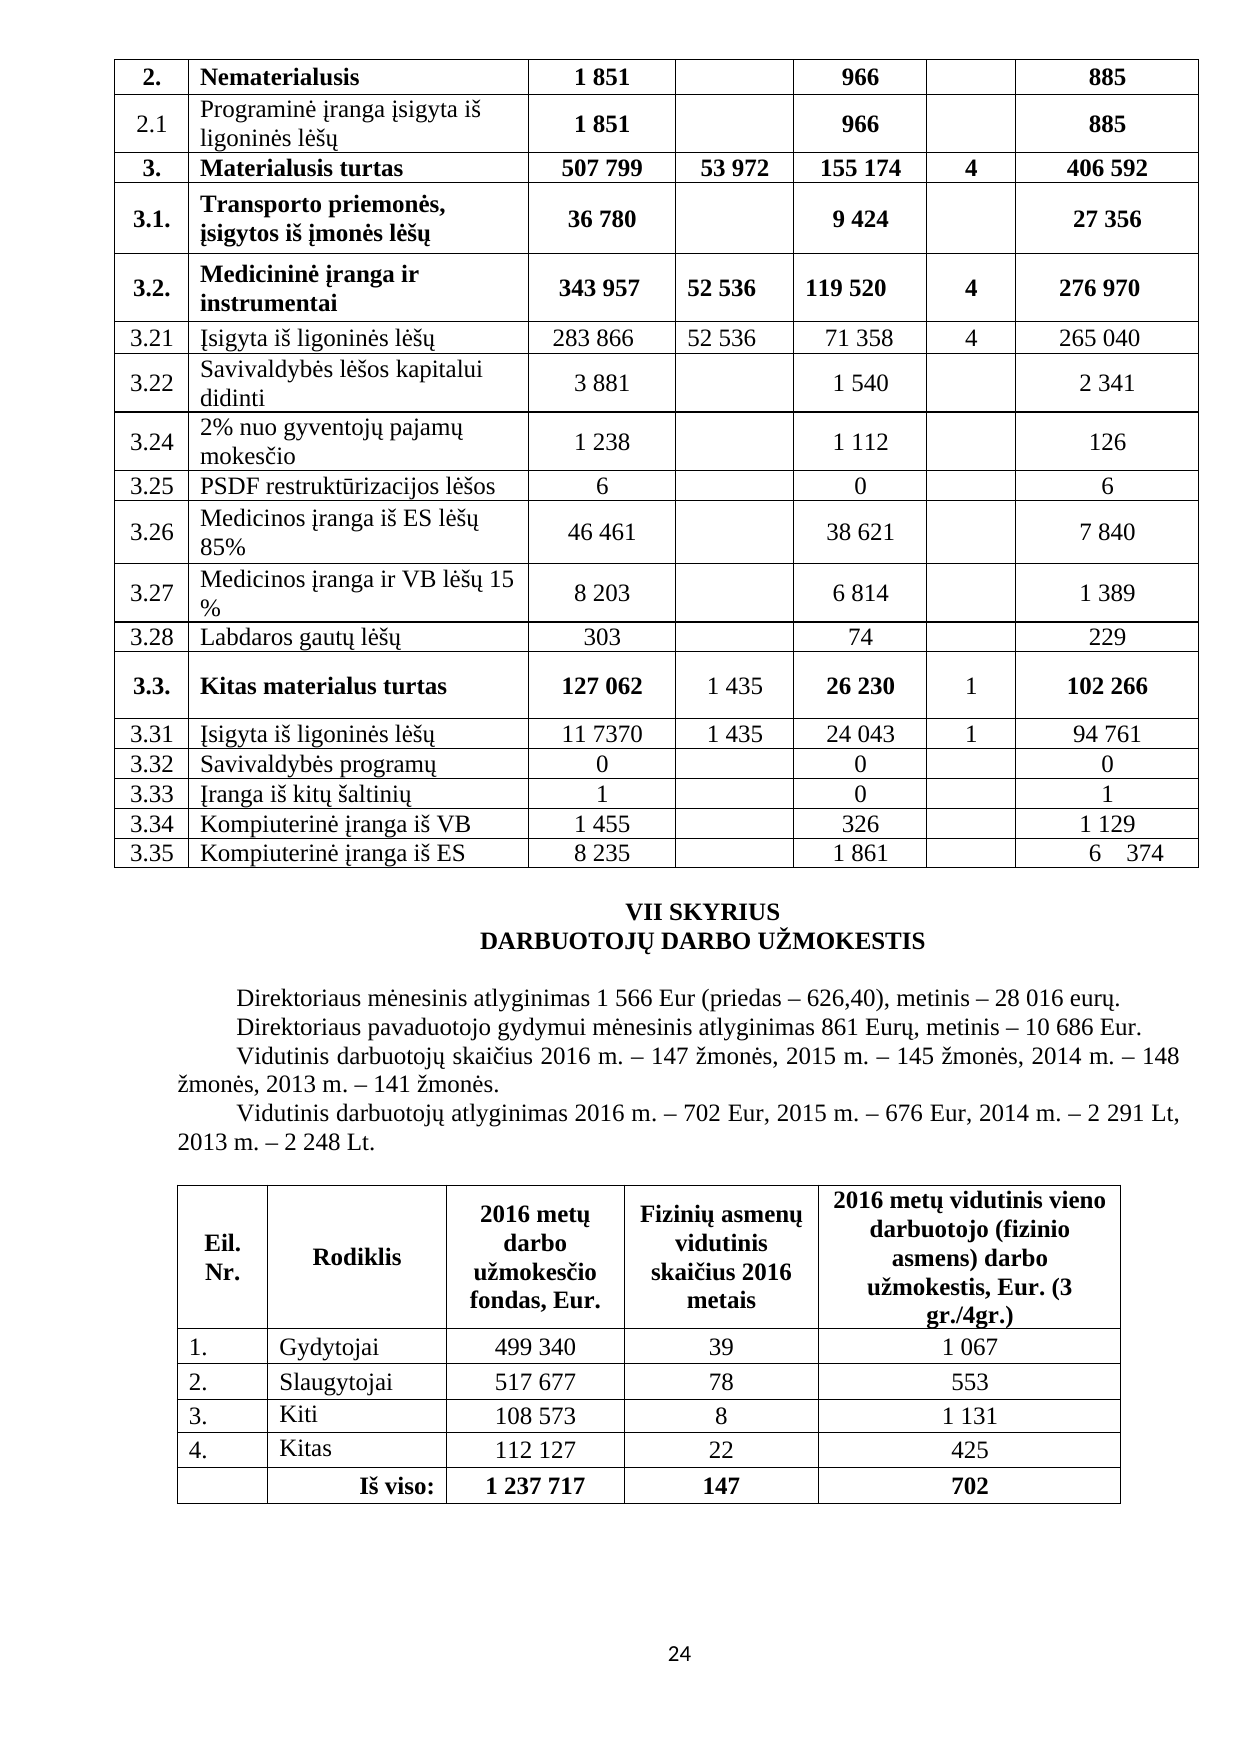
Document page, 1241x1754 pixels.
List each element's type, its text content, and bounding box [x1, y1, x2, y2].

table_cell 147 [625, 1468, 818, 1503]
table_cell 3. [178, 1400, 267, 1432]
table_cell 3.3. [115, 652, 188, 718]
table_cell 1 129 [1016, 809, 1198, 837]
table_cell 39 [625, 1329, 818, 1363]
table_cell Savivaldybės lėšos kapitalui didinti [189, 354, 528, 411]
table_cell 4 [927, 322, 1015, 353]
table_cell 3.32 [115, 749, 188, 778]
table_cell [927, 839, 1015, 867]
table_cell 4 [927, 153, 1015, 182]
table_cell Nematerialusis [189, 60, 528, 93]
table_cell 6 [529, 471, 675, 500]
table_cell 8 235 [529, 839, 675, 867]
table_cell [927, 809, 1015, 837]
table_cell 78 [625, 1364, 818, 1398]
table_cell Įranga iš kitų šaltinių [189, 779, 528, 808]
table_cell 553 [819, 1364, 1120, 1398]
table_cell 3 881 [529, 354, 675, 411]
table_cell 102 266 [1016, 652, 1198, 718]
table_cell 24 043 [794, 719, 926, 748]
table_cell 283 866 [529, 322, 675, 353]
table_cell [927, 471, 1015, 500]
table_cell 507 799 [529, 153, 675, 182]
table_cell 885 [1016, 60, 1198, 93]
table_cell [676, 564, 793, 621]
table_cell 265 040 [1016, 322, 1198, 353]
table_cell 38 621 [794, 501, 926, 563]
table_cell 11 7370 [529, 719, 675, 748]
table_cell [927, 623, 1015, 651]
table_cell 0 [529, 749, 675, 778]
table_cell 276 970 [1016, 254, 1198, 321]
table_cell 343 957 [529, 254, 675, 321]
table_cell Medicinos įranga iš ES lėšų 85% [189, 501, 528, 563]
table_cell 0 [794, 471, 926, 500]
table_cell 1 067 [819, 1329, 1120, 1363]
table_cell 74 [794, 623, 926, 651]
table_cell 27 356 [1016, 183, 1198, 253]
table_cell [676, 95, 793, 152]
table_cell 1 [529, 779, 675, 808]
table_cell [927, 60, 1015, 93]
table_cell 303 [529, 623, 675, 651]
table_cell 3.25 [115, 471, 188, 500]
table_cell 127 062 [529, 652, 675, 718]
table_cell [927, 413, 1015, 470]
table_cell 3.27 [115, 564, 188, 621]
text Vidutinis darbuotojų skaičius 2016 m. – 147 žmonės, 2015 m. – 145 žmonės, 2014 m. – 148 žmonės, 2013 m. – 141 žmonės. [177, 1041, 1181, 1098]
table_cell Kompiuterinė įranga iš VB [189, 809, 528, 837]
table_cell [676, 183, 793, 253]
text Direktoriaus pavaduotojo gydymui mėnesinis atlyginimas 861 Eurų, metinis – 10 686 Eur. [233, 1012, 1181, 1041]
table_cell [676, 809, 793, 837]
table_cell Savivaldybės programų [189, 749, 528, 778]
table_cell 53 972 [676, 153, 793, 182]
table_cell 4. [178, 1433, 267, 1467]
table_cell 155 174 [794, 153, 926, 182]
text DARBUOTOJŲ DARBO UŽMOKESTIS [224, 926, 1181, 954]
table_cell Įsigyta iš ligoninės lėšų [189, 719, 528, 748]
table_cell [676, 623, 793, 651]
table_cell 3.21 [115, 322, 188, 353]
table_cell Iš viso: [268, 1468, 446, 1503]
table_cell 0 [1016, 749, 1198, 778]
table_cell 1 112 [794, 413, 926, 470]
table_cell 3.24 [115, 413, 188, 470]
table_cell 1 540 [794, 354, 926, 411]
table_cell 2. [178, 1364, 267, 1398]
table_cell 326 [794, 809, 926, 837]
table_cell [927, 501, 1015, 563]
table_cell [676, 354, 793, 411]
table_cell 9 424 [794, 183, 926, 253]
table_cell [927, 779, 1015, 808]
table_cell Kiti specialistai [268, 1400, 446, 1432]
table_cell 3.34 [115, 809, 188, 837]
table_cell Labdaros gautų lėšų [189, 623, 528, 651]
table_cell Slaugytojai [268, 1364, 446, 1398]
table_cell Kitas materialus turtas [189, 652, 528, 718]
table_cell 6 [1016, 471, 1198, 500]
text VII SKYRIUS [224, 897, 1181, 926]
table_cell PSDF restruktūrizacijos lėšos [189, 471, 528, 500]
table_cell 26 230 [794, 652, 926, 718]
table_cell 1 [1016, 779, 1198, 808]
table_cell [676, 779, 793, 808]
table_cell 1 435 [676, 652, 793, 718]
table_cell 3. [115, 153, 188, 182]
table_cell [927, 354, 1015, 411]
table_cell 2% nuo gyventojų pajamų mokesčio [189, 413, 528, 470]
table_cell 119 520 [794, 254, 926, 321]
table_cell 46 461 [529, 501, 675, 563]
table_cell [676, 413, 793, 470]
text Vidutinis darbuotojų atlyginimas 2016 m. – 702 Eur, 2015 m. – 676 Eur, 2014 m. – 2 291 Lt, 2013 m. – 2 248 Lt. [177, 1098, 1181, 1156]
table_cell 1 237 717 [447, 1468, 624, 1503]
table_header Rodiklis [268, 1186, 446, 1328]
table_cell 1 [927, 719, 1015, 748]
table_cell 22 [625, 1433, 818, 1467]
table_cell 6 374 [1016, 839, 1198, 867]
table_cell [676, 749, 793, 778]
table_cell 52 536 [676, 322, 793, 353]
table_cell 517 677 [447, 1364, 624, 1398]
table_cell Materialusis turtas [189, 153, 528, 182]
table_cell [927, 749, 1015, 778]
table_cell 499 340 [447, 1329, 624, 1363]
table_cell 885 [1016, 95, 1198, 152]
table_cell 4 [927, 254, 1015, 321]
table_cell Įsigyta iš ligoninės lėšų [189, 322, 528, 353]
table_cell Transporto priemonės, įsigytos iš įmonės lėšų [189, 183, 528, 253]
table_cell 1 435 [676, 719, 793, 748]
table_cell 1 389 [1016, 564, 1198, 621]
table_cell 3.28 [115, 623, 188, 651]
table_cell 406 592 [1016, 153, 1198, 182]
table_header Fizinių asmenų vidutinis skaičius 2016 metais [625, 1186, 818, 1328]
table_cell 1 851 [529, 60, 675, 93]
table_cell 126 [1016, 413, 1198, 470]
table_cell 3.22 [115, 354, 188, 411]
table_cell 3.26 [115, 501, 188, 563]
table_cell Gydytojai [268, 1329, 446, 1363]
table_cell 0 [794, 779, 926, 808]
table_cell Medicininė įranga ir instrumentai [189, 254, 528, 321]
table_cell 2.1 [115, 95, 188, 152]
table_cell 36 780 [529, 183, 675, 253]
table_cell 2 341 [1016, 354, 1198, 411]
table_cell 2. [115, 60, 188, 93]
table_cell 0 [794, 749, 926, 778]
table_cell [676, 60, 793, 93]
table_cell 1 455 [529, 809, 675, 837]
table_cell 1 851 [529, 95, 675, 152]
table_cell [178, 1468, 267, 1503]
table_cell 94 761 [1016, 719, 1198, 748]
table_cell 71 358 [794, 322, 926, 353]
table_cell Medicinos įranga ir VB lėšų 15 % [189, 564, 528, 621]
table_header 2016 metų darbo užmokesčio fondas, Eur. [447, 1186, 624, 1328]
table_cell [676, 471, 793, 500]
table_header 2016 metų vidutinis vieno darbuotojo (fizinio asmens) darbo užmokestis, Eur. (3 gr./4gr.) [819, 1186, 1120, 1328]
table_cell Kitas personalas [268, 1433, 446, 1467]
table_cell 229 [1016, 623, 1198, 651]
table_cell 425 [819, 1433, 1120, 1467]
table_cell 3.1. [115, 183, 188, 253]
table_cell 1. [178, 1329, 267, 1363]
table_header Eil. Nr. [178, 1186, 267, 1328]
table_cell [927, 95, 1015, 152]
table_cell 3.2. [115, 254, 188, 321]
table_cell 8 [625, 1400, 818, 1432]
table_cell 3.35 [115, 839, 188, 867]
table_cell 966 [794, 60, 926, 93]
table_cell 108 573 [447, 1400, 624, 1432]
table_cell Programinė įranga įsigyta iš ligoninės lėšų [189, 95, 528, 152]
table_cell 1 [927, 652, 1015, 718]
table_cell 1 131 [819, 1400, 1120, 1432]
table_cell 7 840 [1016, 501, 1198, 563]
table_cell [927, 564, 1015, 621]
table_cell 1 861 [794, 839, 926, 867]
table_cell 6 814 [794, 564, 926, 621]
table_cell 1 238 [529, 413, 675, 470]
table_cell [676, 501, 793, 563]
table_cell 8 203 [529, 564, 675, 621]
table_cell [927, 183, 1015, 253]
table_cell [676, 839, 793, 867]
table_cell 52 536 [676, 254, 793, 321]
table_cell 3.31 [115, 719, 188, 748]
table_cell 112 127 [447, 1433, 624, 1467]
table_cell 966 [794, 95, 926, 152]
table_cell 702 [819, 1468, 1120, 1503]
table_cell Kompiuterinė įranga iš ES [189, 839, 528, 867]
text Direktoriaus mėnesinis atlyginimas 1 566 Eur (priedas – 626,40), metinis – 28 016 eurų. [224, 983, 1181, 1012]
table_cell 3.33 [115, 779, 188, 808]
